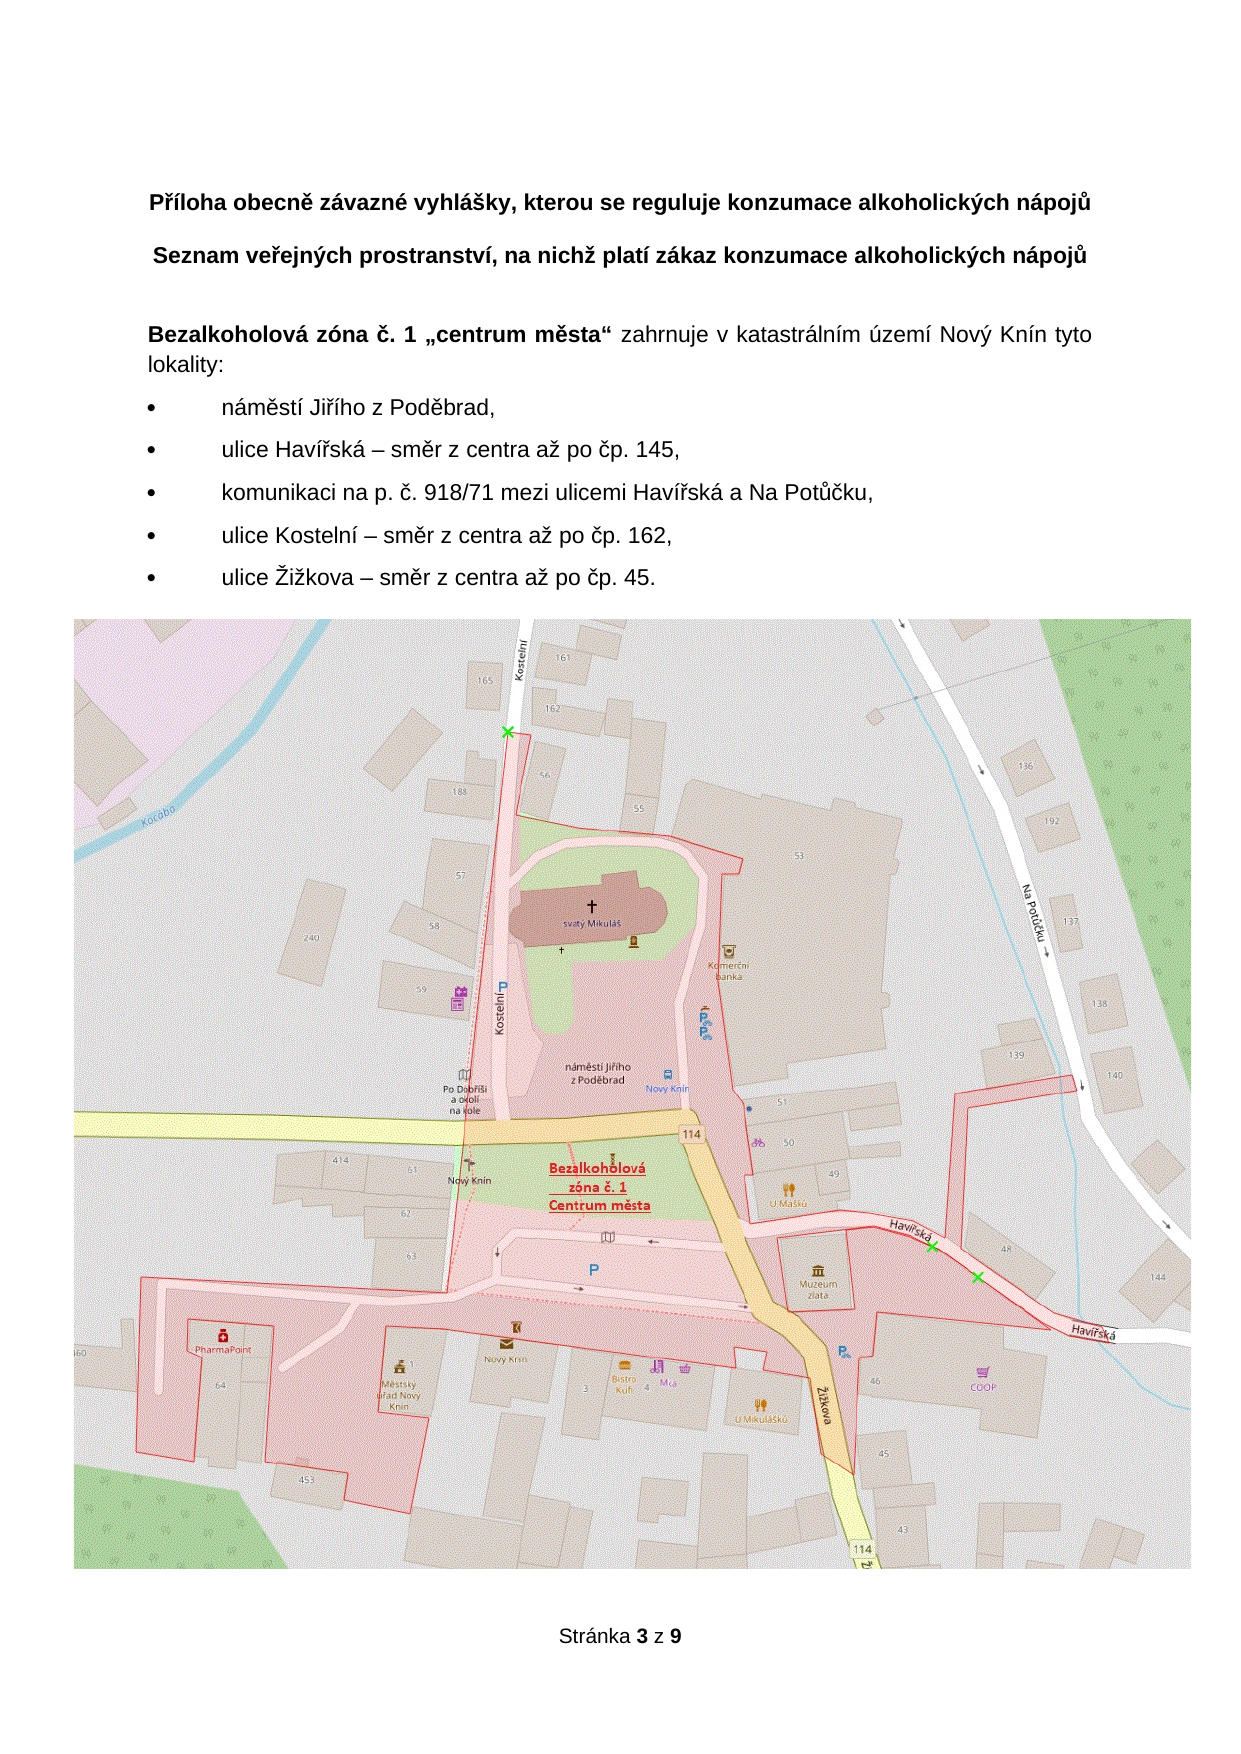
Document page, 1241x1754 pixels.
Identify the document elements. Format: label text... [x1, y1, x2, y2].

text Seznam veřejných prostranství, na nichž platí zákaz konzumace alkoholických nápojů [148, 242, 1092, 268]
list náměstí Jiřího z Poděbrad, [148, 393, 1092, 420]
list ulice Havířská – směr z centra až po čp. 145, [148, 436, 1092, 463]
list komunikaci na p. č. 918/71 mezi ulicemi Havířská a Na Potůčku, [148, 479, 1092, 505]
text Příloha obecně závazné vyhlášky, kterou se reguluje konzumace alkoholických nápojů [148, 189, 1092, 215]
text Bezalkoholová zóna č. 1 „centrum města“ zahrnuje v katastrálním území Nový Knín tyto lokality: [148, 321, 1092, 377]
list ulice Kostelní – směr z centra až po čp. 162, [148, 522, 1092, 548]
list ulice Žižkova – směr z centra až po čp. 45. [148, 564, 1092, 591]
